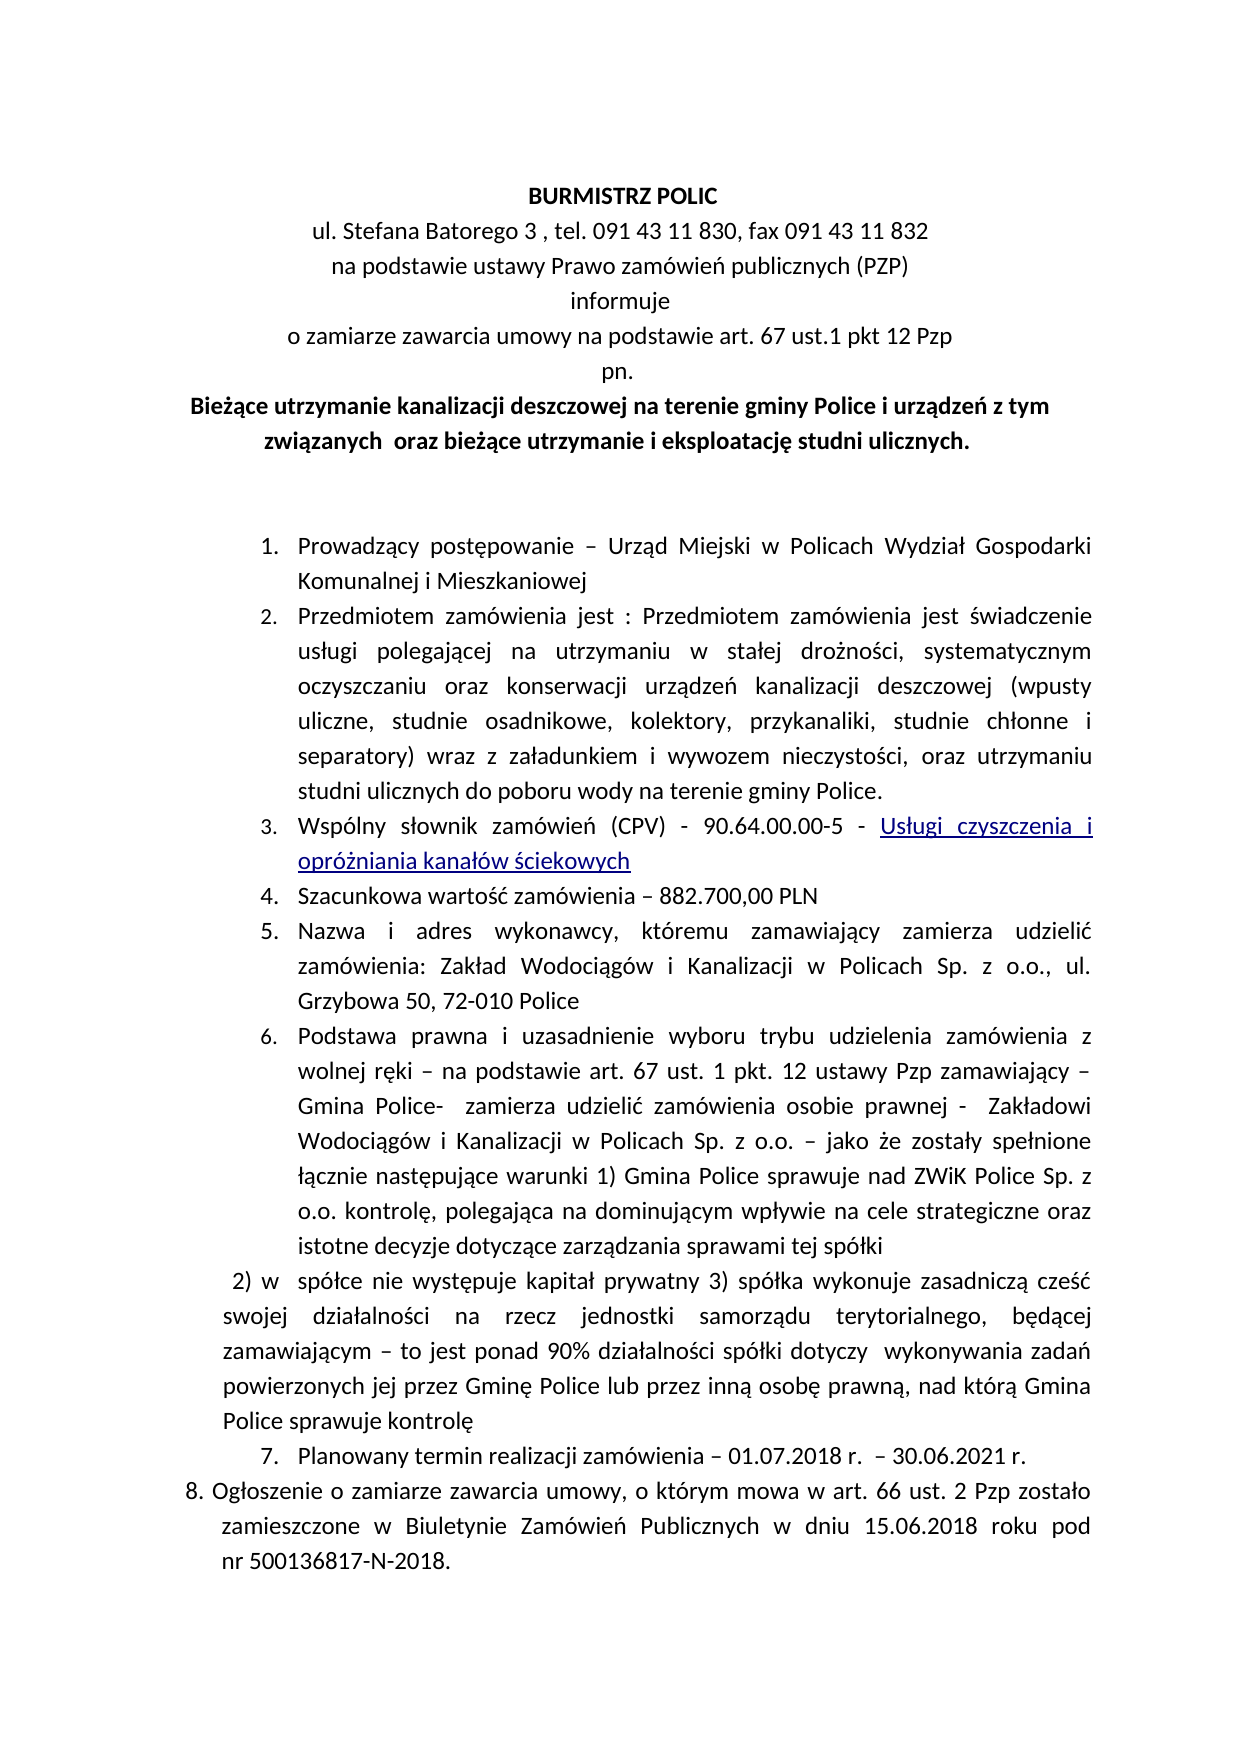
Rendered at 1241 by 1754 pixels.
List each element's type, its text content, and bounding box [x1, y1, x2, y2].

list Szacunkowa wartość zamówienia – 882.700,00 PLN [260, 880, 1093, 910]
list Nazwa i adres wykonawcy, któremu zamawiający zamierza udzielić zamówienia: Zakład Wodociągów i Kanalizacji w Policach Sp. z o.o., ul. Grzybowa 50, 72-010 Police [260, 915, 1093, 1015]
text BURMISTRZ POLIC [148, 180, 1093, 210]
text pn. [148, 355, 1093, 385]
list Przedmiotem zamówienia jest : Przedmiotem zamówienia jest świadczenie usługi polegającej na utrzymaniu w stałej drożności, systematycznym oczyszczaniu oraz konserwacji urządzeń kanalizacji deszczowej (wpusty uliczne, studnie osadnikowe, kolektory, przykanaliki, studnie chłonne i separatory) wraz z załadunkiem i wywozem nieczystości, oraz utrzymaniu studni ulicznych do poboru wody na terenie gminy Police. [260, 600, 1093, 805]
list Wspólny słownik zamówień (CPV) - 90.64.00.00-5 - Usługi czyszczenia i opróżniania kanałów ściekowych [260, 810, 1093, 875]
text 8. Ogłoszenie o zamiarze zawarcia umowy, o którym mowa w art. 66 ust. 2 Pzp zostało zamieszczone w Biuletynie Zamówień Publicznych w dniu 15.06.2018 roku pod nr 500136817-N-2018. [185, 1475, 1093, 1575]
text Bieżące utrzymanie kanalizacji deszczowej na terenie gminy Police i urządzeń z tym związanych oraz bieżące utrzymanie i eksploatację studni ulicznych. [148, 390, 1093, 455]
list Prowadzący postępowanie – Urząd Miejski w Policach Wydział Gospodarki Komunalnej i Mieszkaniowej [260, 530, 1093, 595]
list Podstawa prawna i uzasadnienie wyboru trybu udzielenia zamówienia z wolnej ręki – na podstawie art. 67 ust. 1 pkt. 12 ustawy Pzp zamawiający – Gmina Police- zamierza udzielić zamówienia osobie prawnej - Zakładowi Wodociągów i Kanalizacji w Policach Sp. z o.o. – jako że zostały spełnione łącznie następujące warunki 1) Gmina Police sprawuje nad ZWiK Police Sp. z o.o. kontrolę, polegająca na dominującym wpływie na cele strategiczne oraz istotne decyzje dotyczące zarządzania sprawami tej spółki [260, 1020, 1093, 1260]
text ul. Stefana Batorego 3 , tel. 091 43 11 830, fax 091 43 11 832 na podstawie ustawy Prawo zamówień publicznych (PZP) [148, 215, 1093, 280]
list Planowany termin realizacji zamówienia – 01.07.2018 r. – 30.06.2021 r. [260, 1440, 1093, 1470]
text informuje [148, 285, 1093, 315]
text o zamiarze zawarcia umowy na podstawie art. 67 ust.1 pkt 12 Pzp [148, 320, 1093, 350]
list 2) w spółce nie występuje kapitał prywatny 3) spółka wykonuje zasadniczą cześć swojej działalności na rzecz jednostki samorządu terytorialnego, będącej zamawiającym – to jest ponad 90% działalności spółki dotyczy wykonywania zadań powierzonych jej przez Gminę Police lub przez inną osobę prawną, nad którą Gmina Police sprawuje kontrolę [223, 1265, 1093, 1435]
